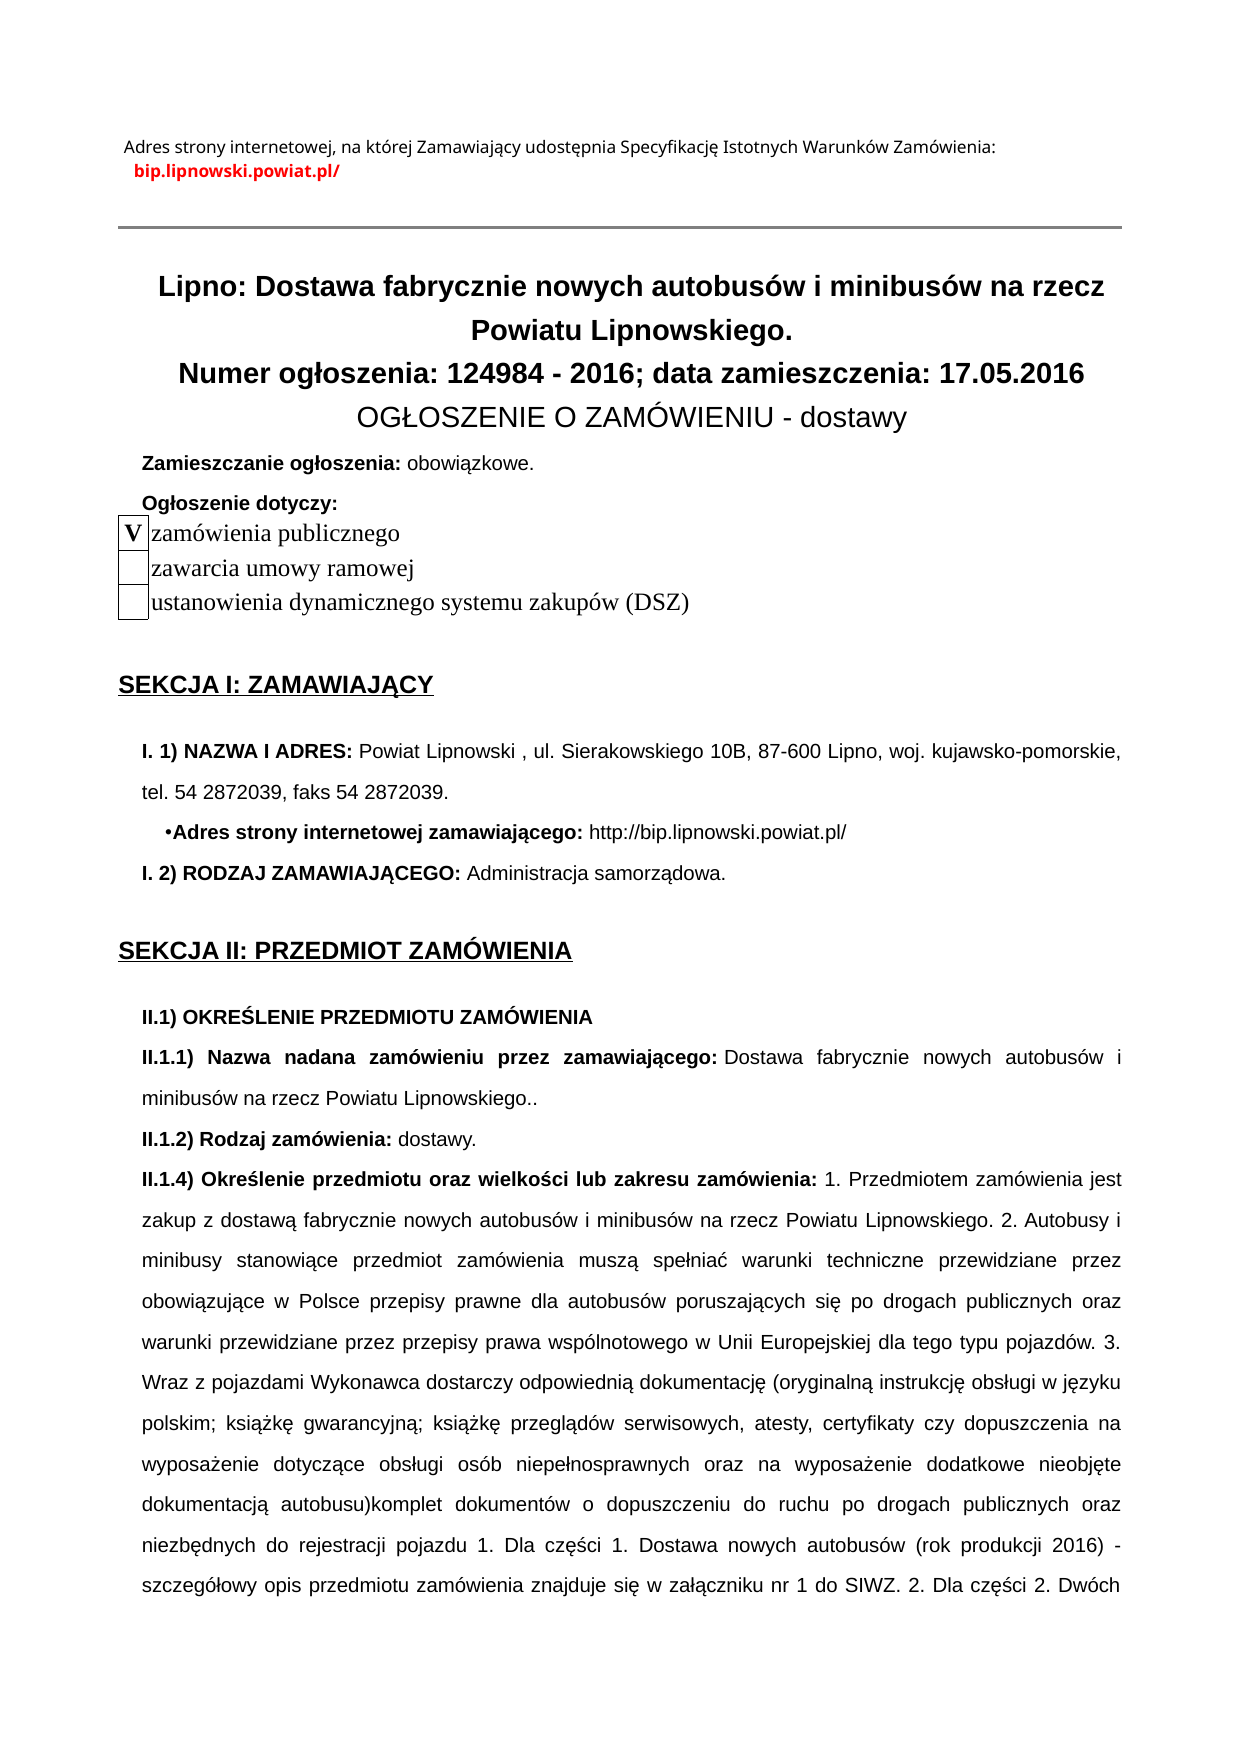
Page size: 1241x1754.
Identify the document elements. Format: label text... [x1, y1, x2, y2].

text I. 1) NAZWA I ADRES: Powiat Lipnowski , ul. Sierakowskiego 10B, 87-600 Lipno, woj. kujawsko-pomorskie, tel. 54 2872039, faks 54 2872039. [142, 722, 1122, 803]
text Ogłoszenie dotyczy: [142, 474, 1122, 515]
table_header V [119, 516, 148, 549]
table_cell [119, 551, 148, 584]
text SEKCJA II: PRZEDMIOT ZAMÓWIENIA [118, 924, 1122, 964]
text ﻿ Adres strony internetowej, na której Zamawiający udostępnia Specyfikację Istotnych Warunków Zamówienia: [118, 118, 1122, 159]
text II.1.1) Nazwa nadana zamówieniu przez zamawiającego: Dostawa fabrycznie nowych autobusów i minibusów na rzecz Powiatu Lipnowskiego.. [142, 1028, 1122, 1110]
text I. 2) RODZAJ ZAMAWIAJĄCEGO: Administracja samorządowa. [142, 844, 1122, 885]
text SEKCJA I: ZAMAWIAJĄCY [118, 658, 1122, 699]
text bip.lipnowski.powiat.pl/ [134, 159, 1122, 182]
table_cell [119, 585, 148, 619]
text Lipno: Dostawa fabrycznie nowych autobusów i minibusów na rzecz Powiatu Lipnowskiego. Numer ogłoszenia: 124984 - 2016; data zamieszczenia: 17.05.2016 OGŁOSZENIE O ZAMÓWIENIU - dostawy [142, 259, 1122, 434]
text Zamieszczanie ogłoszenia: obowiązkowe. [142, 434, 1122, 474]
table_cell zawarcia umowy ramowej [149, 550, 697, 584]
list Adres strony internetowej zamawiającego: http://bip.lipnowski.powiat.pl/ [118, 803, 1122, 844]
table_header zamówienia publicznego [149, 515, 697, 549]
text II.1.4) Określenie przedmiotu oraz wielkości lub zakresu zamówienia: 1. Przedmiotem zamówienia jest zakup z dostawą fabrycznie nowych autobusów i minibusów na rzecz Powiatu Lipnowskiego. 2. Autobusy i minibusy stanowiące przedmiot zamówienia muszą spełniać warunki techniczne przewidziane przez obowiązujące w Polsce przepisy prawne dla autobusów poruszających się po drogach publicznych oraz warunki przewidziane przez przepisy prawa wspólnotowego w Unii Europejskiej dla tego typu pojazdów. 3. Wraz z pojazdami Wykonawca dostarczy odpowiednią dokumentację (oryginalną instrukcję obsługi w języku polskim; książkę gwarancyjną; książkę przeglądów serwisowych, atesty, certyfikaty czy dopuszczenia na wyposażenie dotyczące obsługi osób niepełnosprawnych oraz na wyposażenie dodatkowe nieobjęte dokumentacją autobusu)komplet dokumentów o dopuszczeniu do ruchu po drogach publicznych oraz niezbędnych do rejestracji pojazdu 1. Dla części 1. Dostawa nowych autobusów (rok produkcji 2016) - szczegółowy opis przedmiotu zamówienia znajduje się w załączniku nr 1 do SIWZ. 2. Dla części 2. Dwóch [142, 1150, 1122, 1597]
table_cell ustanowienia dynamicznego systemu zakupów (DSZ) [149, 584, 697, 619]
text II.1) OKREŚLENIE PRZEDMIOTU ZAMÓWIENIA [142, 988, 1122, 1028]
text II.1.2) Rodzaj zamówienia: dostawy. [142, 1110, 1122, 1150]
